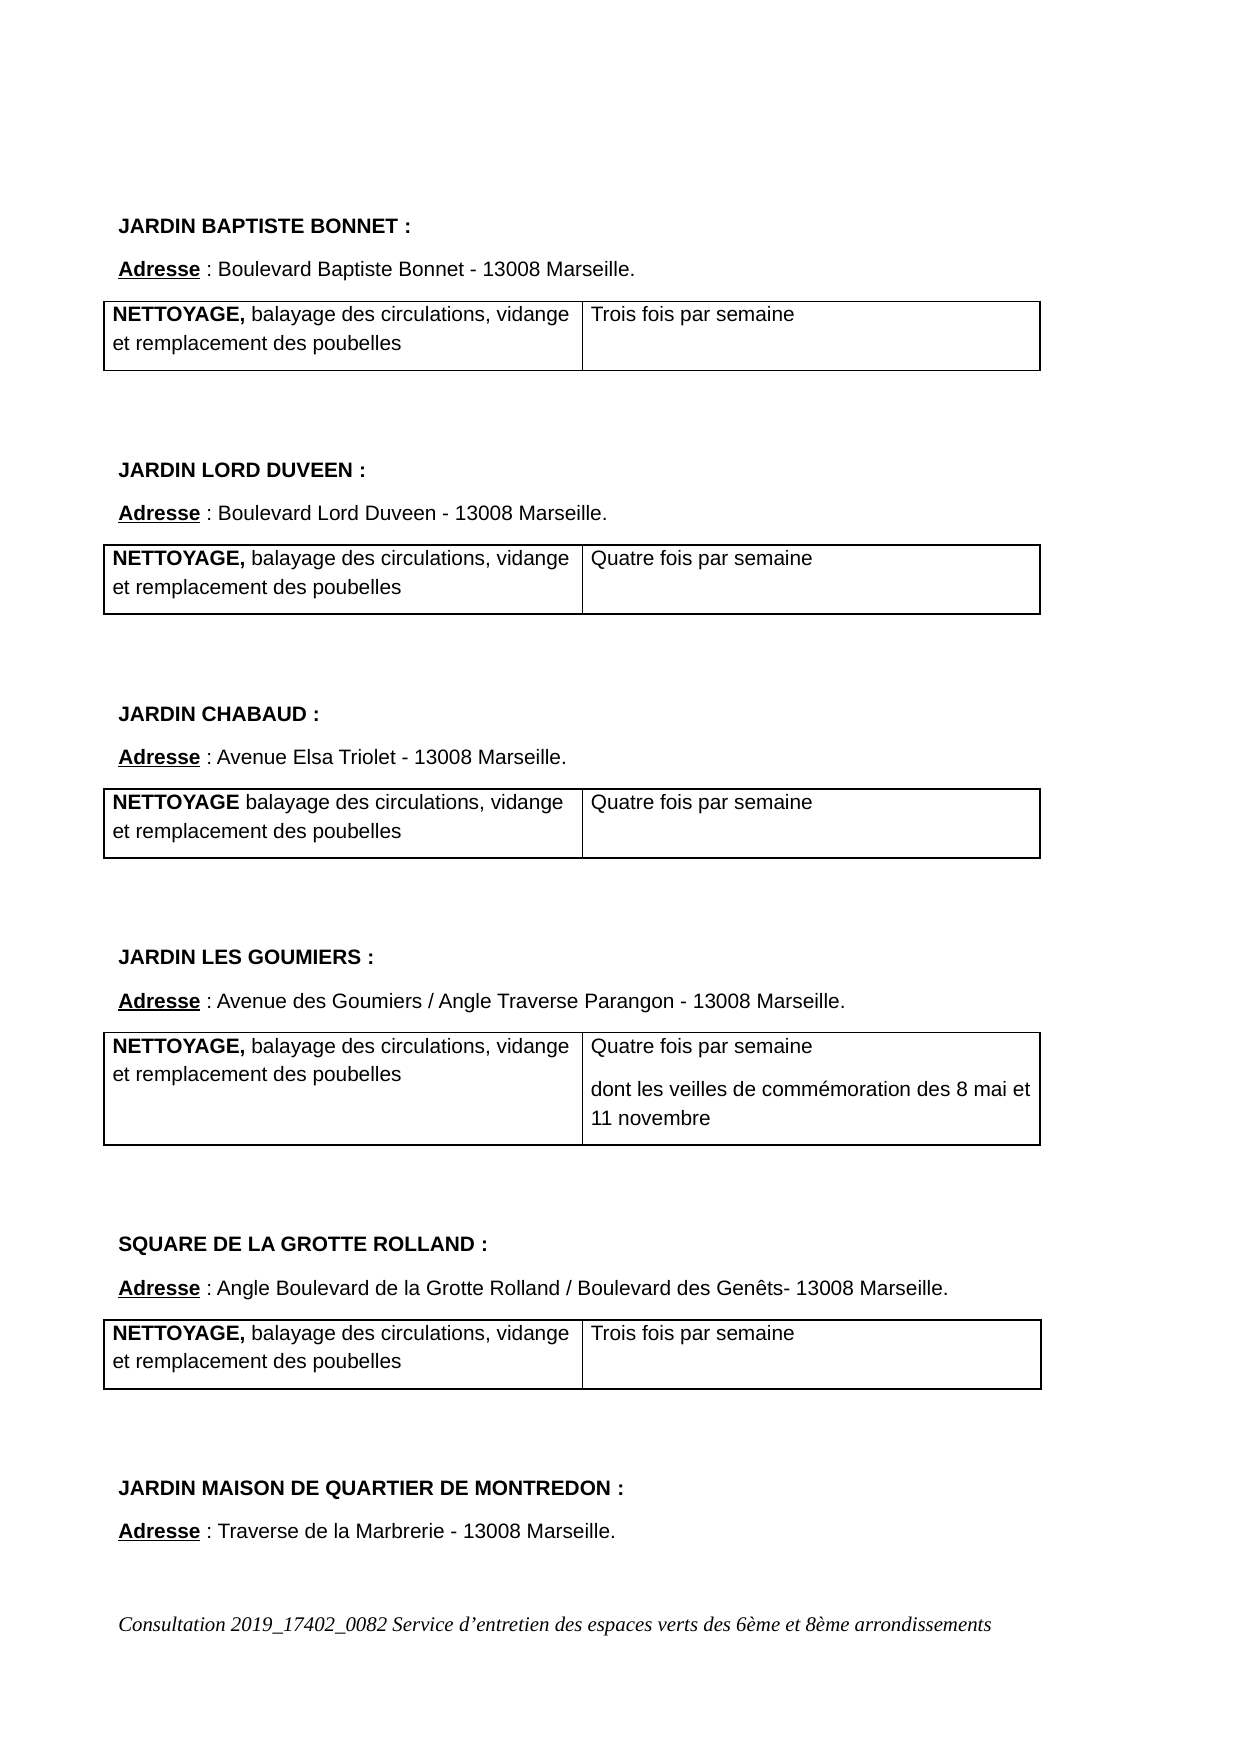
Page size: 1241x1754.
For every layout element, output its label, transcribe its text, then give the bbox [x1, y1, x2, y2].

table_header Quatre fois par semaine [583, 546, 1039, 613]
text JARDIN LES GOUMIERS : [118, 945, 1122, 969]
table_header Quatre fois par semaine dont les veilles de commémoration des 8 mai et 11 novembre [583, 1033, 1039, 1144]
table_header NETTOYAGE, balayage des circulations, vidange et remplacement des poubelles [105, 1033, 582, 1144]
table_header NETTOYAGE balayage des circulations, vidange et remplacement des poubelles [105, 790, 582, 857]
table_header Quatre fois par semaine [583, 790, 1039, 857]
table_header Trois fois par semaine [583, 302, 1039, 369]
text Adresse : Avenue Elsa Triolet - 13008 Marseille. [118, 745, 1122, 769]
text JARDIN CHABAUD : [118, 701, 1122, 725]
table_header NETTOYAGE, balayage des circulations, vidange et remplacement des poubelles [105, 302, 582, 369]
text Adresse : Traverse de la Marbrerie - 13008 Marseille. [118, 1519, 1122, 1543]
text Adresse : Boulevard Baptiste Bonnet - 13008 Marseille. [118, 257, 1122, 281]
table_header Trois fois par semaine [583, 1321, 1040, 1388]
text Adresse : Angle Boulevard de la Grotte Rolland / Boulevard des Genêts- 13008 Marseille. [118, 1276, 1122, 1299]
table_header NETTOYAGE, balayage des circulations, vidange et remplacement des poubelles [105, 1321, 582, 1388]
text Adresse : Avenue des Goumiers / Angle Traverse Parangon - 13008 Marseille. [118, 988, 1122, 1012]
text SQUARE DE LA GROTTE ROLLAND : [118, 1232, 1122, 1256]
text JARDIN MAISON DE QUARTIER DE MONTREDON : [118, 1476, 1122, 1500]
text Adresse : Boulevard Lord Duveen - 13008 Marseille. [118, 501, 1122, 525]
text JARDIN LORD DUVEEN : [118, 458, 1122, 482]
text JARDIN BAPTISTE BONNET : [118, 214, 1122, 238]
table_header NETTOYAGE, balayage des circulations, vidange et remplacement des poubelles [105, 546, 582, 613]
